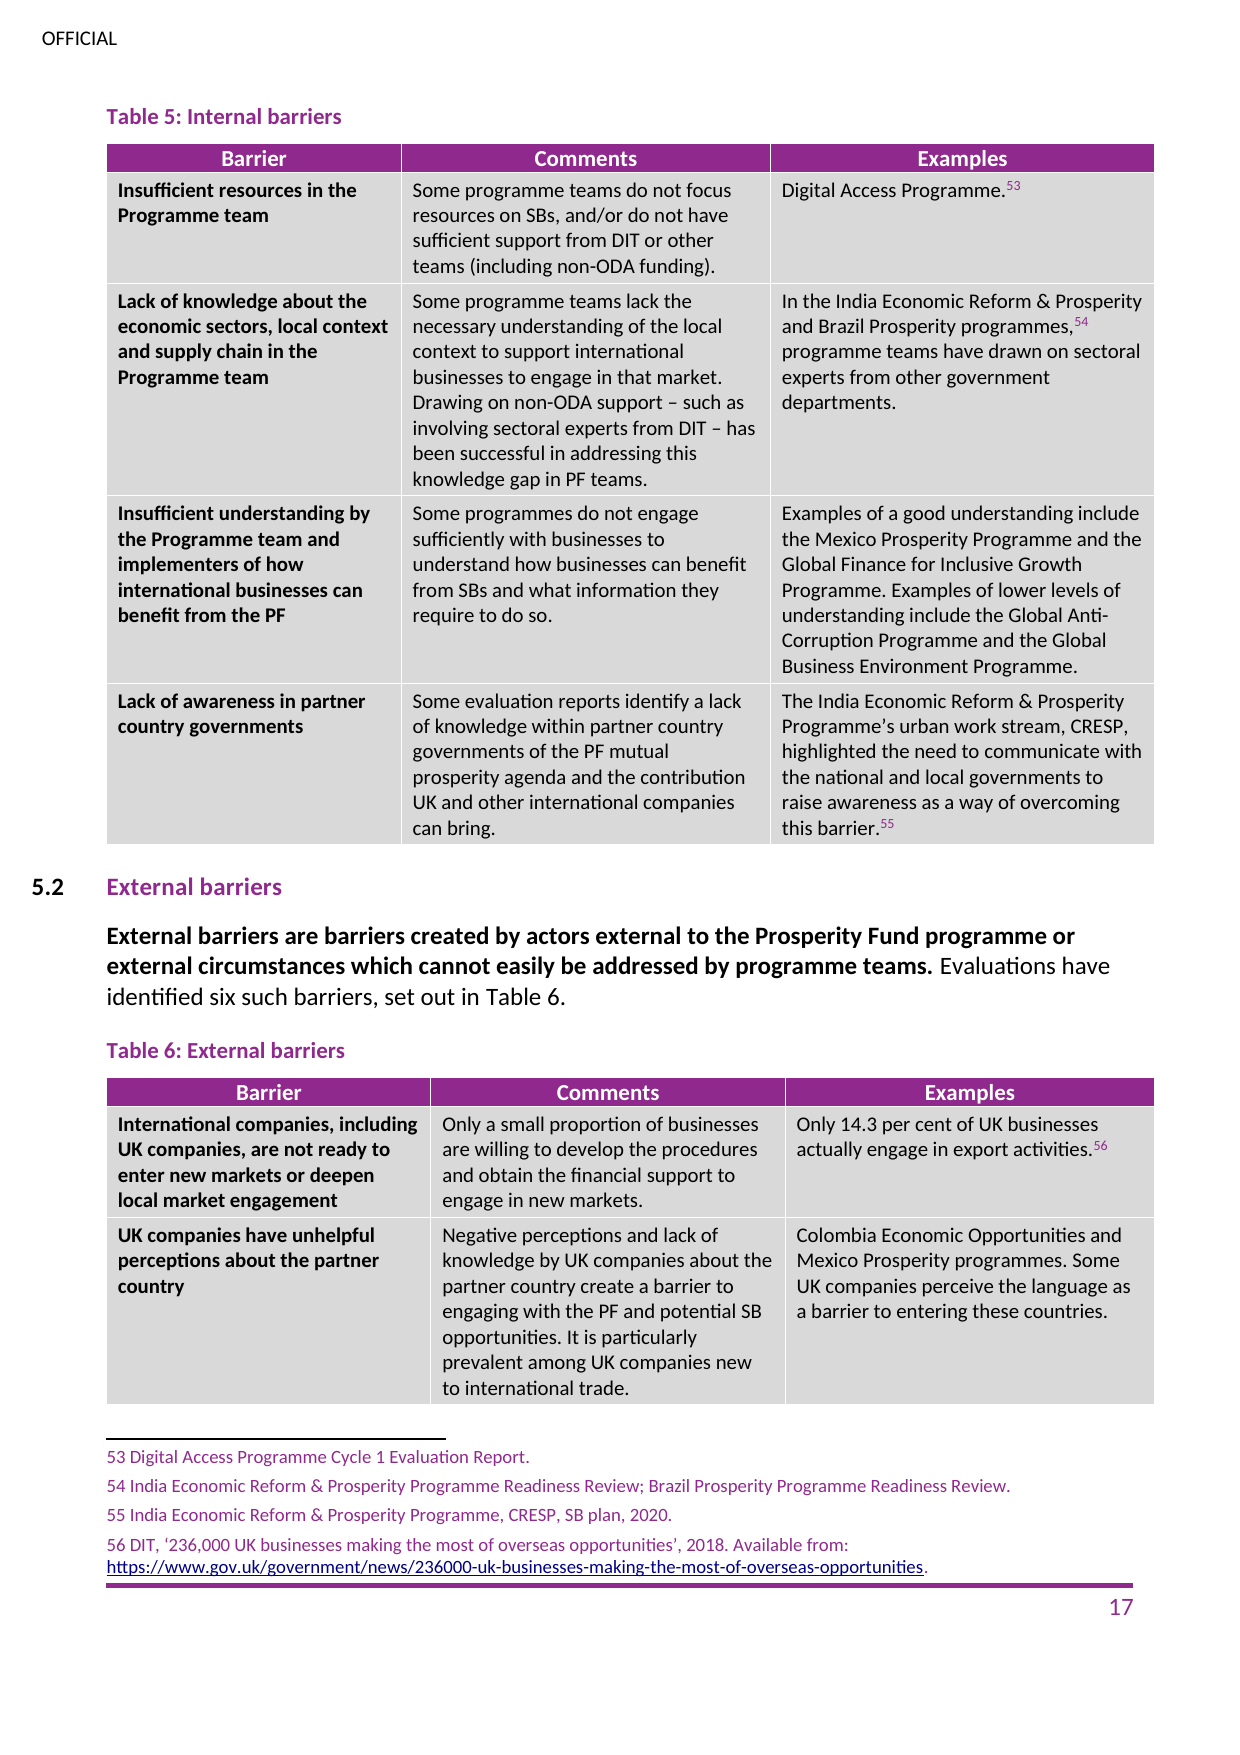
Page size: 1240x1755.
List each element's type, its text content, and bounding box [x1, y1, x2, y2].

table_header Comments [402, 144, 770, 172]
table_cell Insufficient resources in the Programme team [107, 173, 401, 283]
text Table 6: External barriers [106, 1036, 1133, 1064]
table_cell Some programme teams lack the necessary understanding of the local context to support international businesses to engage in that market. Drawing on non-ODA support – such as involving sectoral experts from DIT – has been successful in addressing this knowledge gap in PF teams. [402, 284, 770, 495]
table_cell International companies, including UK companies, are not ready to enter new markets or deepen local market engagement [107, 1107, 430, 1217]
table_cell In the India Economic Reform & Prosperity and Brazil Prosperity programmes, programme teams have drawn on sectoral experts from other government departments. [771, 284, 1154, 495]
table_cell Some programmes do not engage sufficiently with businesses to understand how businesses can benefit from SBs and what information they require to do so. [402, 496, 770, 683]
table_cell Colombia Economic Opportunities and Mexico Prosperity programmes. Some UK companies perceive the language as a barrier to entering these countries. [786, 1218, 1154, 1404]
table_header Examples [786, 1078, 1154, 1106]
table_cell Some evaluation reports identify a lack of knowledge within partner country governments of the PF mutual prosperity agenda and the contribution UK and other international companies can bring. [402, 684, 770, 844]
table_cell Some programme teams do not focus resources on SBs, and/or do not have sufficient support from DIT or other teams (including non-ODA funding). [402, 173, 770, 283]
table_header Barrier [107, 1078, 430, 1106]
text External barriers are barriers created by actors external to the Prosperity Fund programme or external circumstances which cannot easily be addressed by programme teams. Evaluations have identified six such barriers, set out in Table 6. [106, 920, 1133, 1011]
table_header Barrier [107, 144, 401, 172]
table_cell Examples of a good understanding include the Mexico Prosperity Programme and the Global Finance for Inclusive Growth Programme. Examples of lower levels of understanding include the Global Anti-Corruption Programme and the Global Business Environment Programme. [771, 496, 1154, 683]
table_header Examples [771, 144, 1154, 172]
table_cell Digital Access Programme. [771, 173, 1154, 283]
table_cell The India Economic Reform & Prosperity Programme’s urban work stream, CRESP, highlighted the need to communicate with the national and local governments to raise awareness as a way of overcoming this barrier. [771, 684, 1154, 844]
table_cell Only a small proportion of businesses are willing to develop the procedures and obtain the financial support to engage in new markets. [431, 1107, 785, 1217]
table_cell Lack of knowledge about the economic sectors, local context and supply chain in the Programme team [107, 284, 401, 495]
table_cell Lack of awareness in partner country governments [107, 684, 401, 844]
table_header Comments [431, 1078, 785, 1106]
table_cell Negative perceptions and lack of knowledge by UK companies about the partner country create a barrier to engaging with the PF and potential SB opportunities. It is particularly prevalent among UK companies new to international trade. [431, 1218, 785, 1404]
table_cell UK companies have unhelpful perceptions about the partner country [107, 1218, 430, 1404]
table_cell Only 14.3 per cent of UK businesses actually engage in export activities. [786, 1107, 1154, 1217]
table_cell Insufficient understanding by the Programme team and implementers of how international businesses can benefit from the PF [107, 496, 401, 683]
subtitle External barriers [31, 871, 1133, 901]
text Table 5: Internal barriers [106, 102, 1133, 130]
